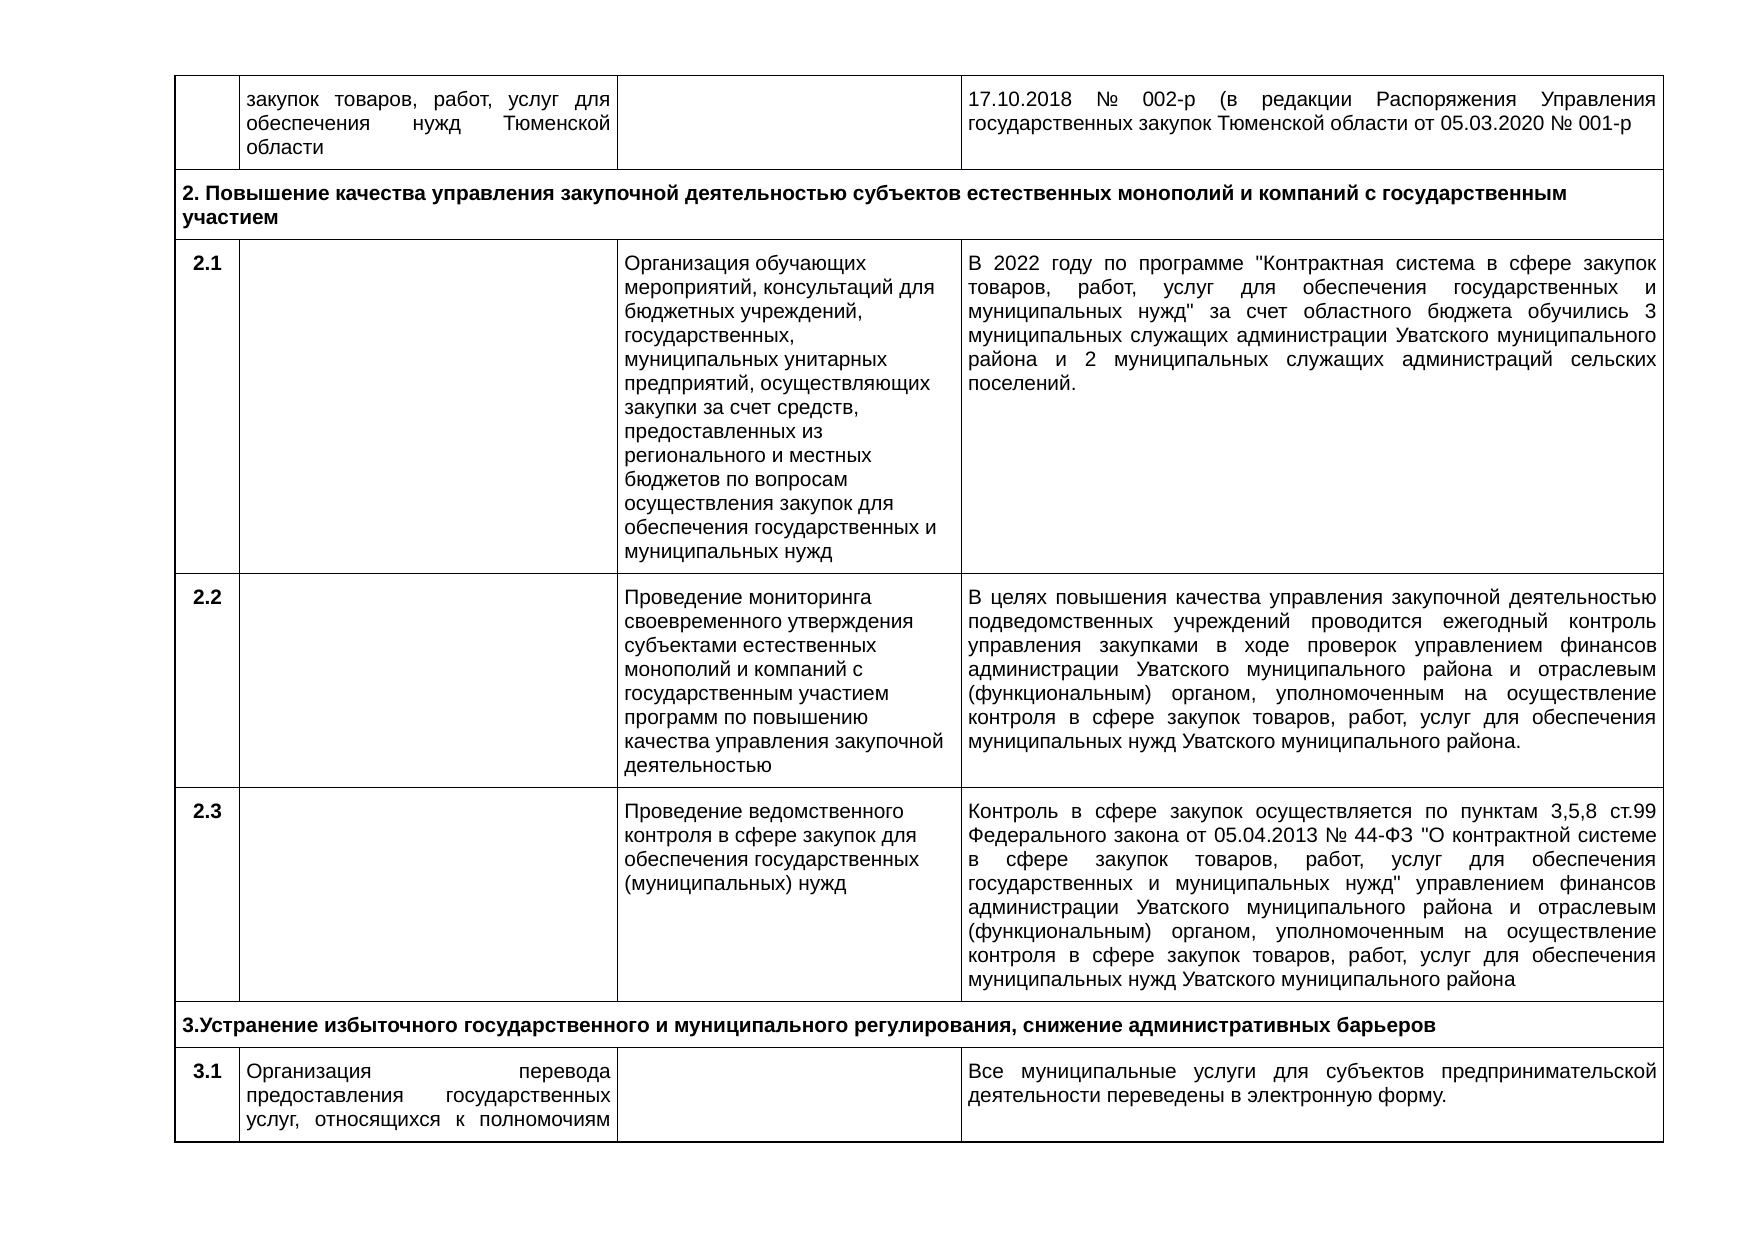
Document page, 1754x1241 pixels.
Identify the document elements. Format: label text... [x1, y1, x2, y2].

table_cell [618, 1048, 961, 1141]
table_cell Все муниципальные услуги для субъектов предпринимательской деятельности переведены в электронную форму. [962, 1048, 1663, 1141]
table_cell [240, 574, 617, 787]
table_cell Организация перевода предоставления государственных услуг, относящихся к полномочиям [240, 1048, 617, 1141]
table_cell Проведение мониторинга своевременного утверждения субъектами естественных монополий и компаний с государственным участием программ по повышению качества управления закупочной деятельностью [618, 574, 961, 787]
table_cell [240, 788, 617, 1001]
table_cell закупок товаров, работ, услуг для обеспечения нужд Тюменской области [240, 76, 617, 169]
table_cell В целях повышения качества управления закупочной деятельностью подведомственных учреждений проводится ежегодный контроль управления закупками в ходе проверок управлением финансов администрации Уватского муниципального района и отраслевым (функциональным) органом, уполномоченным на осуществление контроля в сфере закупок товаров, работ, услуг для обеспечения муниципальных нужд Уватского муниципального района. [962, 574, 1663, 787]
table_cell 17.10.2018 № 002-р (в редакции Распоряжения Управления государственных закупок Тюменской области от 05.03.2020 № 001-р [962, 76, 1663, 169]
table_cell [176, 76, 239, 169]
table_cell [618, 76, 961, 169]
table_cell 3.Устранение избыточного государственного и муниципального регулирования, снижение административных барьеров [176, 1002, 1663, 1047]
table_cell Проведение ведомственного контроля в сфере закупок для обеспечения государственных (муниципальных) нужд [618, 788, 961, 1001]
table_cell 2.3 [176, 788, 239, 1001]
table_cell Организация обучающих мероприятий, консультаций для бюджетных учреждений, государственных, муниципальных унитарных предприятий, осуществляющих закупки за счет средств, предоставленных из регионального и местных бюджетов по вопросам осуществления закупок для обеспечения государственных и муниципальных нужд [618, 240, 961, 573]
table_cell [240, 240, 617, 573]
table_cell 2.2 [176, 574, 239, 787]
table_cell В 2022 году по программе "Контрактная система в сфере закупок товаров, работ, услуг для обеспечения государственных и муниципальных нужд" за счет областного бюджета обучились 3 муниципальных служащих администрации Уватского муниципального района и 2 муниципальных служащих администраций сельских поселений. [962, 240, 1663, 573]
table_cell 3.1 [176, 1048, 239, 1141]
table_cell 2.1 [176, 240, 239, 573]
table_cell 2. Повышение качества управления закупочной деятельностью субъектов естественных монополий и компаний с государственным участием [176, 170, 1663, 239]
table_cell Контроль в сфере закупок осуществляется по пунктам 3,5,8 ст.99 Федерального закона от 05.04.2013 № 44-ФЗ "О контрактной системе в сфере закупок товаров, работ, услуг для обеспечения государственных и муниципальных нужд" управлением финансов администрации Уватского муниципального района и отраслевым (функциональным) органом, уполномоченным на осуществление контроля в сфере закупок товаров, работ, услуг для обеспечения муниципальных нужд Уватского муниципального района [962, 788, 1663, 1001]
